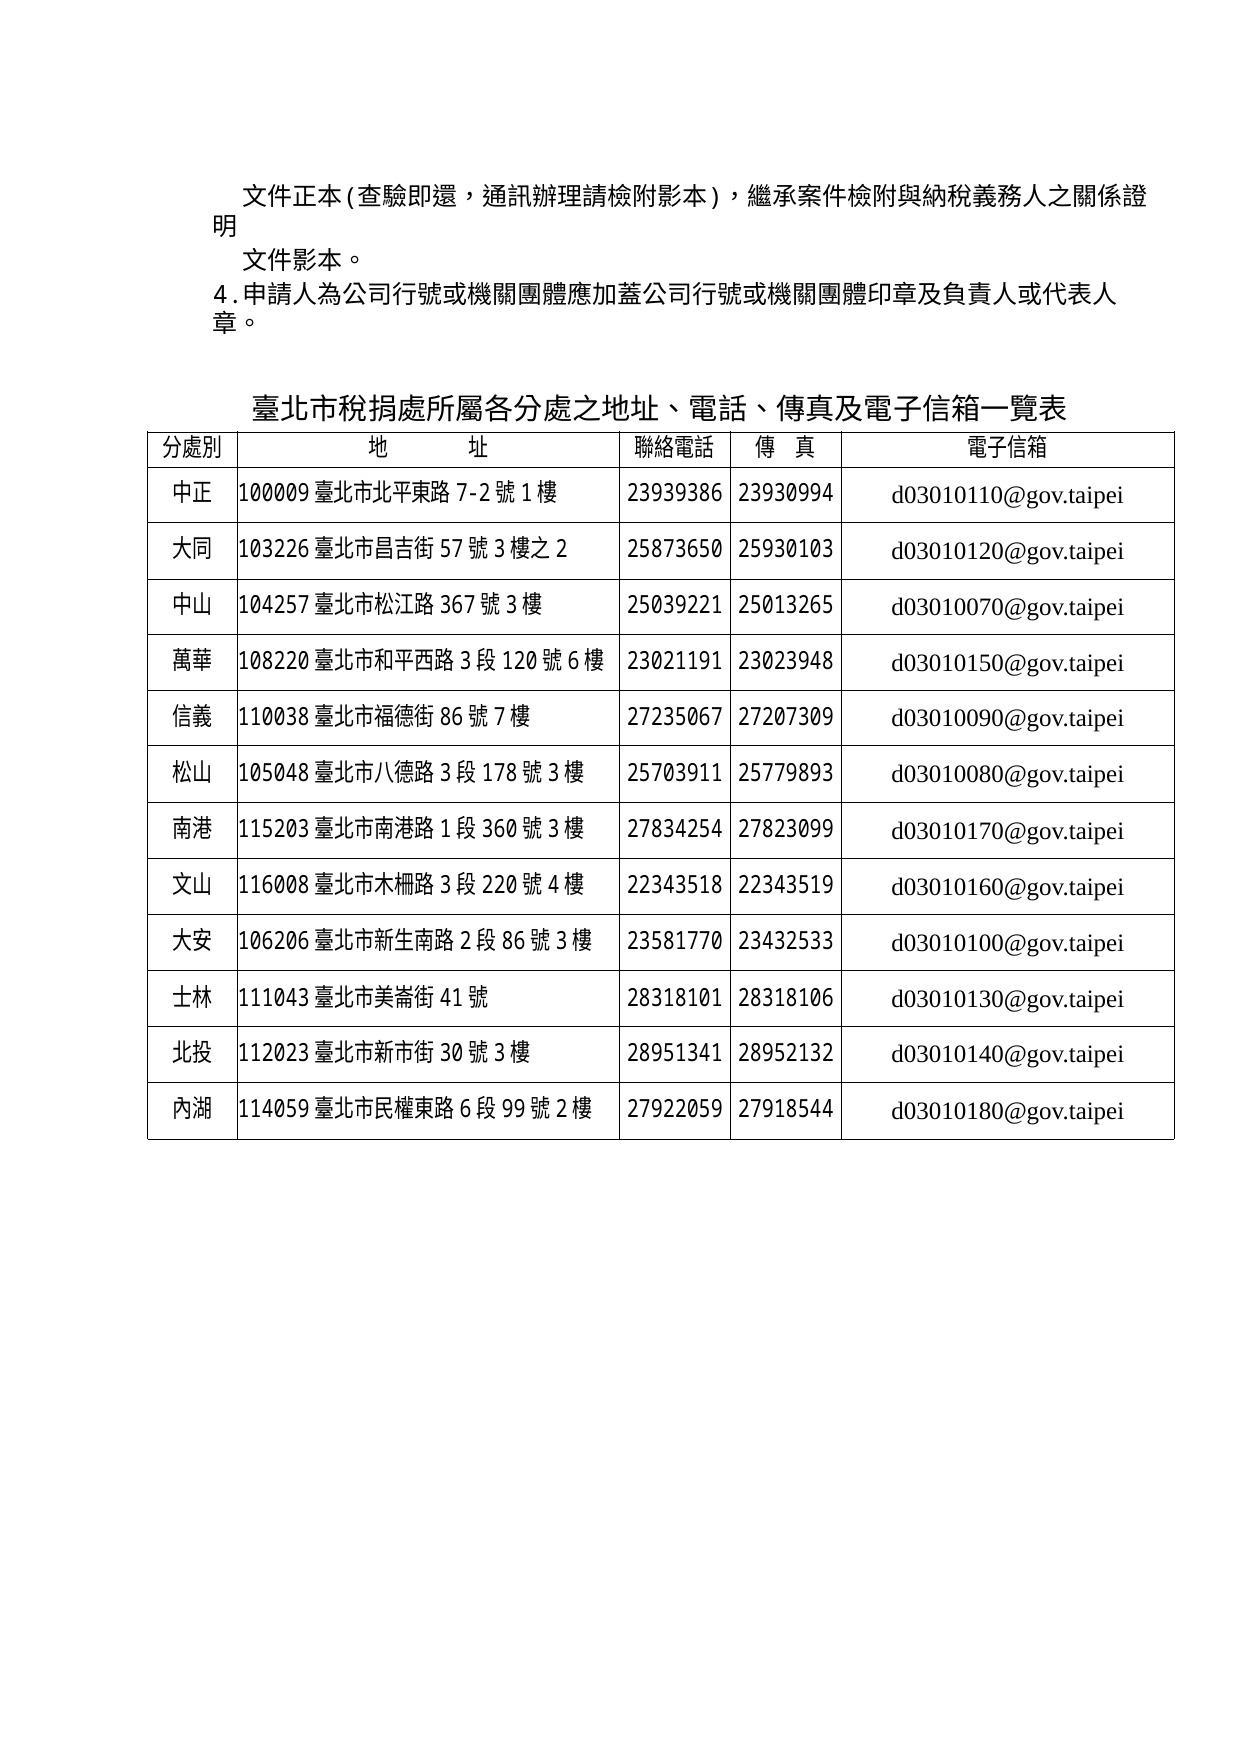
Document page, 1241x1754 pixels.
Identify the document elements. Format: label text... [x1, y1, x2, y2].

table_header 分處別 [148, 433, 237, 467]
table_cell 105048臺北市八德路3段178號3樓 [238, 746, 619, 802]
table_cell 士林 [148, 971, 237, 1026]
table_header 地 址 [238, 433, 619, 467]
table_cell 108220臺北市和平西路3段120號6樓 [238, 635, 619, 690]
table_cell 27918544 [731, 1083, 841, 1139]
table_cell 文山 [148, 859, 237, 914]
table_cell 松山 [148, 746, 237, 802]
table_header [148, 177, 188, 373]
table_cell 信義 [148, 691, 237, 745]
table_cell d03010150@gov.taipei [842, 635, 1174, 690]
table_cell 23021191 [620, 635, 730, 690]
table_cell 110038臺北市福德街86號7樓 [238, 691, 619, 745]
table_cell 115203臺北市南港路1段360號3樓 [238, 803, 619, 858]
table_cell d03010090@gov.taipei [842, 691, 1174, 745]
table_cell 中正 [148, 468, 237, 522]
table_cell 23581770 [620, 915, 730, 970]
table_cell 大安 [148, 915, 237, 970]
table_cell d03010110@gov.taipei [842, 468, 1174, 522]
table_cell 22343518 [620, 859, 730, 914]
table_cell 25779893 [731, 746, 841, 802]
table_cell 28318101 [620, 971, 730, 1026]
table_cell 22343519 [731, 859, 841, 914]
table_cell 104257臺北市松江路367號3樓 [238, 580, 619, 634]
table_cell d03010180@gov.taipei [842, 1083, 1174, 1139]
table_cell d03010140@gov.taipei [842, 1027, 1174, 1081]
table_cell 28318106 [731, 971, 841, 1026]
table_cell 114059臺北市民權東路6段99號2樓 [238, 1083, 619, 1139]
table_cell 28952132 [731, 1027, 841, 1081]
table_cell d03010120@gov.taipei [842, 523, 1174, 579]
table_cell 北投 [148, 1027, 237, 1081]
table_cell 106206臺北市新生南路2段86號3樓 [238, 915, 619, 970]
table_cell 103226臺北市昌吉街57號3樓之2 [238, 523, 619, 579]
table_cell 27207309 [731, 691, 841, 745]
table_cell 南港 [148, 803, 237, 858]
table_cell 大同 [148, 523, 237, 579]
table_cell 23939386 [620, 468, 730, 522]
table_cell d03010100@gov.taipei [842, 915, 1174, 970]
table_cell 23023948 [731, 635, 841, 690]
table_cell 23432533 [731, 915, 841, 970]
table_cell 內湖 [148, 1083, 237, 1139]
table_cell 28951341 [620, 1027, 730, 1081]
table_cell 27834254 [620, 803, 730, 858]
table_cell 25930103 [731, 523, 841, 579]
table_cell 23930994 [731, 468, 841, 522]
table_header 聯絡電話 [620, 433, 730, 467]
table_cell d03010130@gov.taipei [842, 971, 1174, 1026]
table_cell 萬華 [148, 635, 237, 690]
table_cell 111043臺北市美崙街41號 [238, 971, 619, 1026]
table_cell d03010080@gov.taipei [842, 746, 1174, 802]
table_cell 27235067 [620, 691, 730, 745]
text 臺北市稅捐處所屬各分處之地址、電話、傳真及電子信箱一覽表 [91, 373, 1228, 431]
table_cell 中山 [148, 580, 237, 634]
table_cell 116008臺北市木柵路3段220號4樓 [238, 859, 619, 914]
table_cell 25873650 [620, 523, 730, 579]
table_cell 27823099 [731, 803, 841, 858]
table_cell 100009臺北市北平東路7-2號1樓 [238, 468, 619, 522]
table_header 電子信箱 [842, 433, 1174, 467]
table_header 傳 真 [731, 433, 841, 467]
table_cell 25039221 [620, 580, 730, 634]
table_cell d03010070@gov.taipei [842, 580, 1174, 634]
table_cell 112023臺北市新市街30號3樓 [238, 1027, 619, 1081]
table_header 文件正本(查驗即還，通訊辦理請檢附影本)，繼承案件檢附與納稅義務人之關係證明 文件影本。 4.申請人為公司行號或機關團體應加蓋公司行號或機關團體印章及負責人或代表人章。 [189, 177, 1174, 373]
table_cell 25013265 [731, 580, 841, 634]
table_cell d03010170@gov.taipei [842, 803, 1174, 858]
table_cell 27922059 [620, 1083, 730, 1139]
table_cell 25703911 [620, 746, 730, 802]
table_cell d03010160@gov.taipei [842, 859, 1174, 914]
